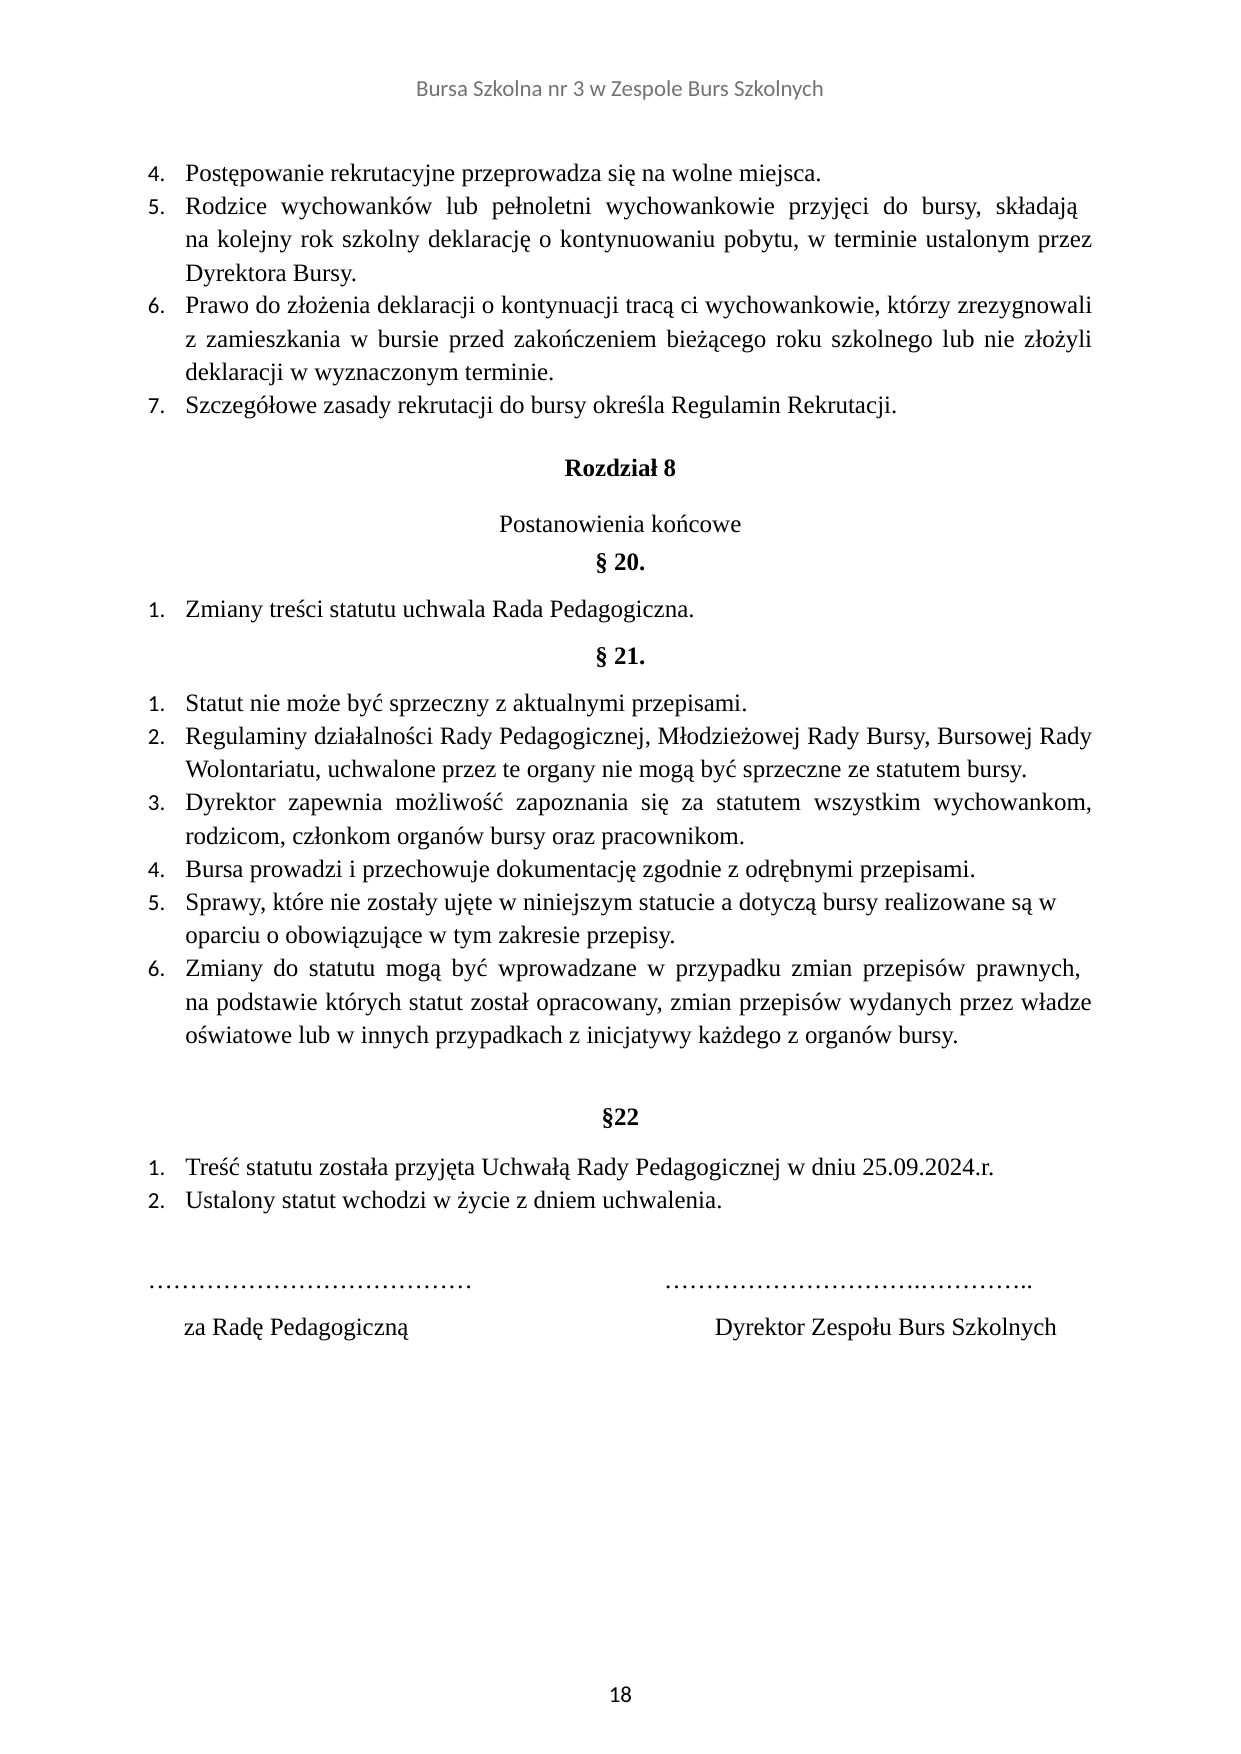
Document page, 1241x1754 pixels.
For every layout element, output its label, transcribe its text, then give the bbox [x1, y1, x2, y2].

list Bursa prowadzi i przechowuje dokumentację zgodnie z odrębnymi przepisami. [148, 854, 1093, 883]
list Szczegółowe zasady rekrutacji do bursy określa Regulamin Rekrutacji. [148, 390, 1093, 419]
text § 20. [148, 547, 1093, 576]
list Dyrektor zapewnia możliwość zapoznania się za statutem wszystkim wychowankom, rodzicom, członkom organów bursy oraz pracownikom. [148, 787, 1093, 849]
list Postępowanie rekrutacyjne przeprowadza się na wolne miejsca. [148, 158, 1093, 187]
list Zmiany treści statutu uchwala Rada Pedagogiczna. [148, 594, 1093, 623]
list Rodzice wychowanków lub pełnoletni wychowankowie przyjęci do bursy, składają na kolejny rok szkolny deklarację o kontynuowaniu pobytu, w terminie ustalonym przez Dyrektora Bursy. [148, 191, 1093, 286]
list Sprawy, które nie zostały ujęte w niniejszym statucie a dotyczą bursy realizowane są w oparciu o obowiązujące w tym zakresie przepisy. [148, 887, 1093, 949]
list Ustalony statut wchodzi w życie z dniem uchwalenia. [148, 1186, 1093, 1214]
subtitle Postanowienia końcowe [148, 509, 1093, 537]
subtitle Rozdział 8 [148, 453, 1093, 482]
text za Radę Pedagogiczną Dyrektor Zespołu Burs Szkolnych [148, 1312, 1093, 1341]
list Statut nie może być sprzeczny z aktualnymi przepisami. [148, 688, 1093, 717]
text ………………………………… ………………………….………….. [148, 1266, 1093, 1294]
text § 21. [148, 641, 1093, 670]
list Treść statutu została przyjęta Uchwałą Rady Pedagogicznej w dniu 25.09.2024.r. [148, 1152, 1093, 1181]
list Prawo do złożenia deklaracji o kontynuacji tracą ci wychowankowie, którzy zrezygnowali z zamieszkania w bursie przed zakończeniem bieżącego roku szkolnego lub nie złożyli deklaracji w wyznaczonym terminie. [148, 291, 1093, 386]
text §22 [148, 1102, 1093, 1131]
list Zmiany do statutu mogą być wprowadzane w przypadku zmian przepisów prawnych, na podstawie których statut został opracowany, zmian przepisów wydanych przez władze oświatowe lub w innych przypadkach z inicjatywy każdego z organów bursy. [148, 953, 1093, 1048]
list Regulaminy działalności Rady Pedagogicznej, Młodzieżowej Rady Bursy, Bursowej Rady Wolontariatu, uchwalone przez te organy nie mogą być sprzeczne ze statutem bursy. [148, 721, 1093, 783]
